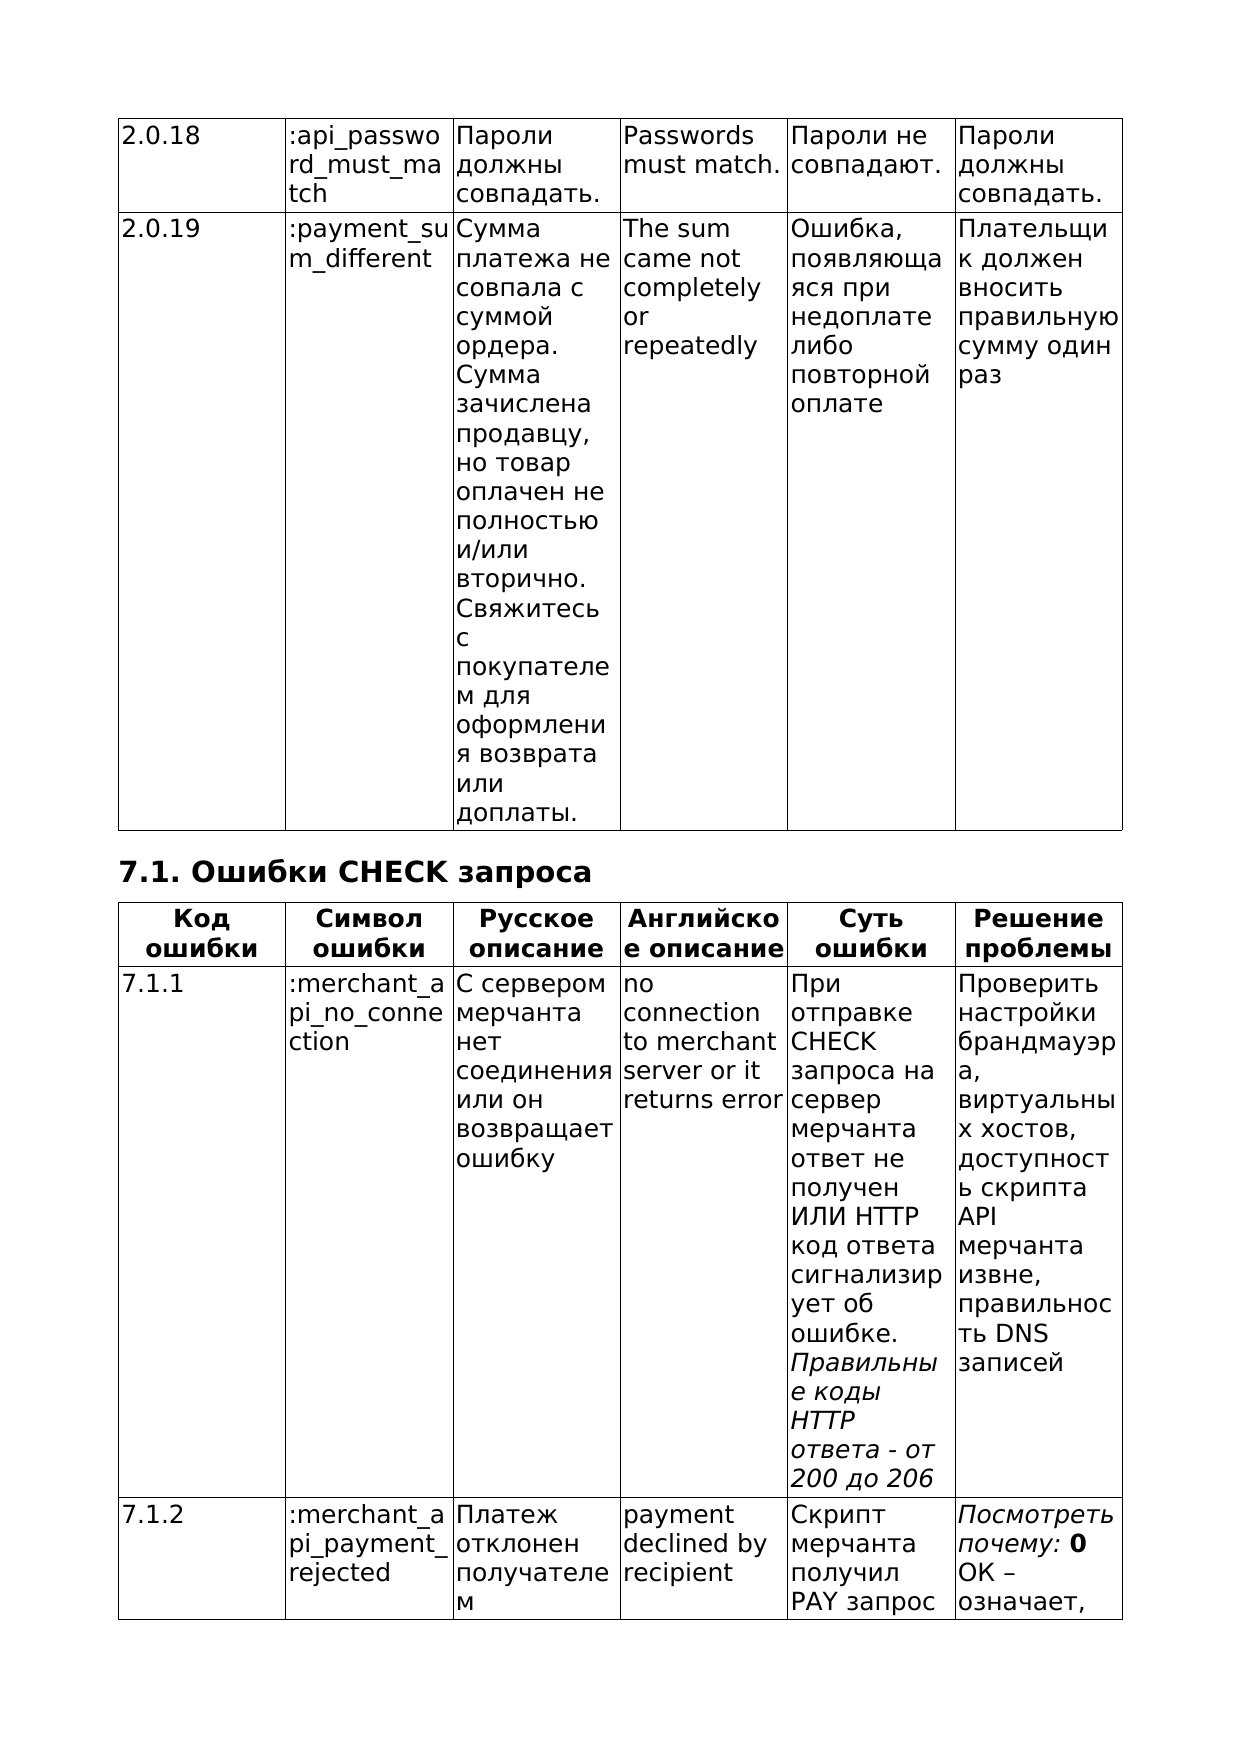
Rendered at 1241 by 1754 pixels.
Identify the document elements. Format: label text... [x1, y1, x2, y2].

table_header Русское описание [454, 903, 620, 966]
table_cell Ошибка, появляющаяся при недоплате либо повторной оплате [788, 213, 955, 830]
table_cell 2.0.18 [119, 119, 285, 212]
table_cell Пароли должны совпадать. [956, 119, 1122, 212]
table_cell Плательщик должен вносить правильную сумму один раз [956, 213, 1122, 830]
table_cell При отправке CHECK запроса на сервер мерчанта ответ не получен ИЛИ HTTP код ответа сигнализирует об ошибке. Правильные коды HTTP ответа - от 200 до 206 [788, 967, 955, 1497]
table_header Решение проблемы [956, 903, 1122, 966]
table_cell :merchant_api_no_connection [286, 967, 453, 1497]
table_cell Passwords must match. [621, 119, 787, 212]
table_cell 2.0.19 [119, 213, 285, 830]
table_cell Пароли не совпадают. [788, 119, 955, 212]
subtitle 7.1. Ошибки CHECK запроса [118, 855, 1122, 889]
table_header Суть ошибки [788, 903, 955, 966]
table_cell С сервером мерчанта нет соединения или он возвращает ошибку [454, 967, 620, 1497]
table_cell :api_password_must_match [286, 119, 453, 212]
table_header Код ошибки [119, 903, 285, 966]
table_cell Пароли должны совпадать. [454, 119, 620, 212]
table_cell 7.1.1 [119, 967, 285, 1497]
table_header Символ ошибки [286, 903, 453, 966]
table_cell Проверить настройки брандмауэра, виртуальных хостов, доступность скрипта API мерчанта извне, правильность DNS записей [956, 967, 1122, 1497]
table_cell 7.1.2 [119, 1498, 285, 1619]
table_cell Сумма платежа не совпала с суммой ордера. Сумма зачислена продавцу, но товар оплачен не полностью и/или вторично. Свяжитесь с покупателем для оформления возврата или доплаты. [454, 213, 620, 830]
table_cell :merchant_api_payment_rejected [286, 1498, 453, 1619]
table_cell Платеж отклонен получателем [454, 1498, 620, 1619]
table_cell Посмотреть почему: 0 ОК – означает, [956, 1498, 1122, 1619]
table_cell no connection to merchant server or it returns error [621, 967, 787, 1497]
table_cell The sum came not completely or repeatedly [621, 213, 787, 830]
table_cell payment declined by recipient [621, 1498, 787, 1619]
table_cell :payment_sum_different [286, 213, 453, 830]
table_header Английское описание [621, 903, 787, 966]
table_cell Скрипт мерчанта получил PAY запрос [788, 1498, 955, 1619]
